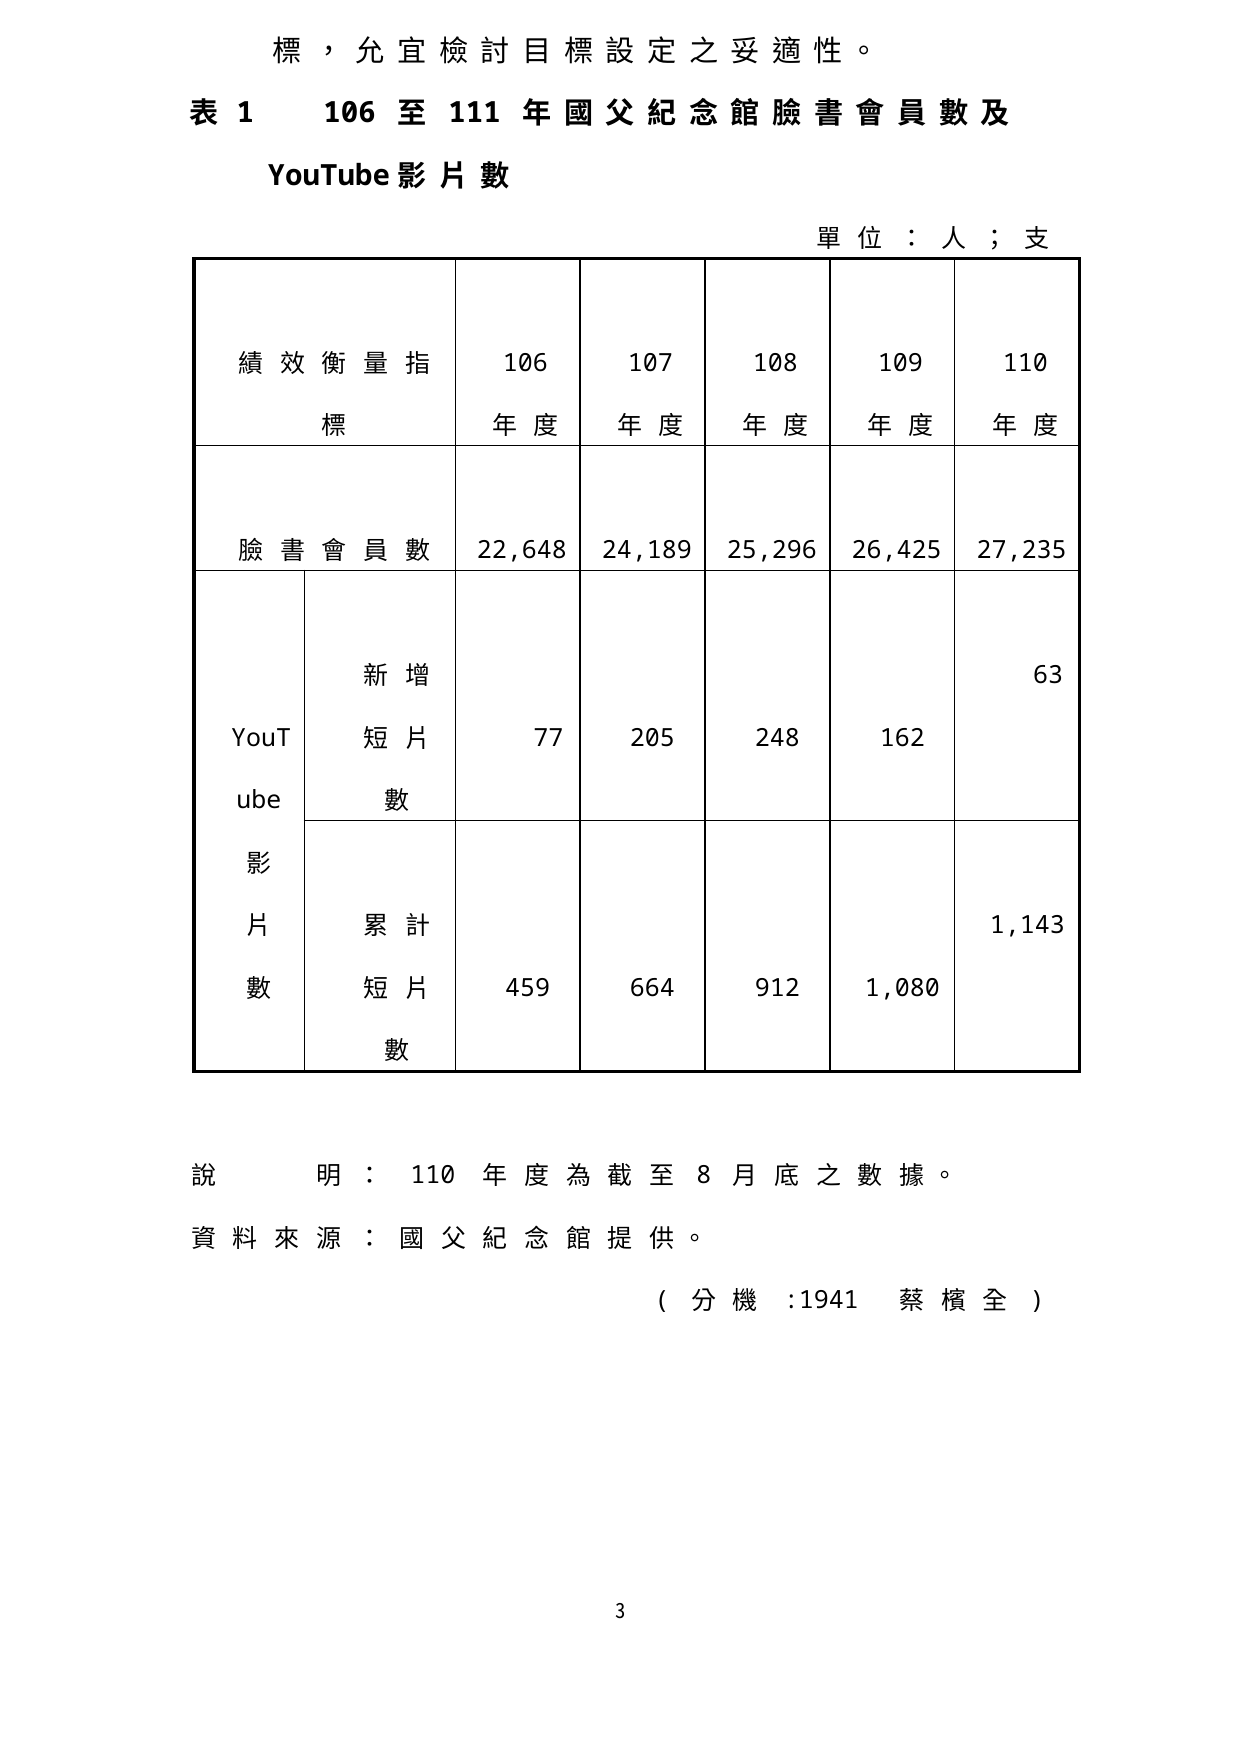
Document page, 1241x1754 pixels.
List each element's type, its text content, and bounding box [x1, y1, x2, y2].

table_cell 臉書會員數 [196, 446, 455, 569]
table_cell 1,080 [831, 821, 954, 1069]
table_cell 27,235 [955, 446, 1078, 569]
table_cell 新增短片數 [305, 571, 455, 819]
table_header 110年度 [955, 260, 1078, 444]
table_cell 162 [831, 571, 954, 819]
text 說 明：110年度為截至8月底之數據。 [183, 1132, 1058, 1194]
table_cell 664 [581, 821, 704, 1069]
text 表1 106至111年國父紀念館臉書會員數及YouTube影片數 [183, 69, 1058, 194]
table_header 109年度 [831, 260, 954, 444]
table_cell YouTube影片數 [196, 571, 304, 1069]
table_cell 63 [955, 571, 1078, 819]
text (分機:1941 蔡檳全) [183, 1257, 1058, 1319]
table_cell 25,296 [706, 446, 829, 569]
table_cell 24,189 [581, 446, 704, 569]
table_header 106年度 [456, 260, 579, 444]
table_header 108年度 [706, 260, 829, 444]
table_cell 累計短片數 [305, 821, 455, 1069]
table_cell 22,648 [456, 446, 579, 569]
table_cell 459 [456, 821, 579, 1069]
table_cell 26,425 [831, 446, 954, 569]
table_cell 248 [706, 571, 829, 819]
text 單位：人；支 [183, 194, 1058, 257]
table_cell 77 [456, 571, 579, 819]
text 綜上，國父紀念館為推廣藝文活動，以臉書及YouTube數據為績效指標，107至109年度間YouTube頻道每月平均新增短片10支以上，惟111年度僅以每月新增1支短片為績效目標，允宜檢討目標設定之妥適性。 [242, 7, 1058, 69]
table_cell 205 [581, 571, 704, 819]
table_header 107年度 [581, 260, 704, 444]
table_cell 1,143 [955, 821, 1078, 1069]
table_cell 912 [706, 821, 829, 1069]
text 資料來源：國父紀念館提供。 [183, 1194, 1058, 1257]
table_header 績效衡量指標 [196, 260, 455, 444]
